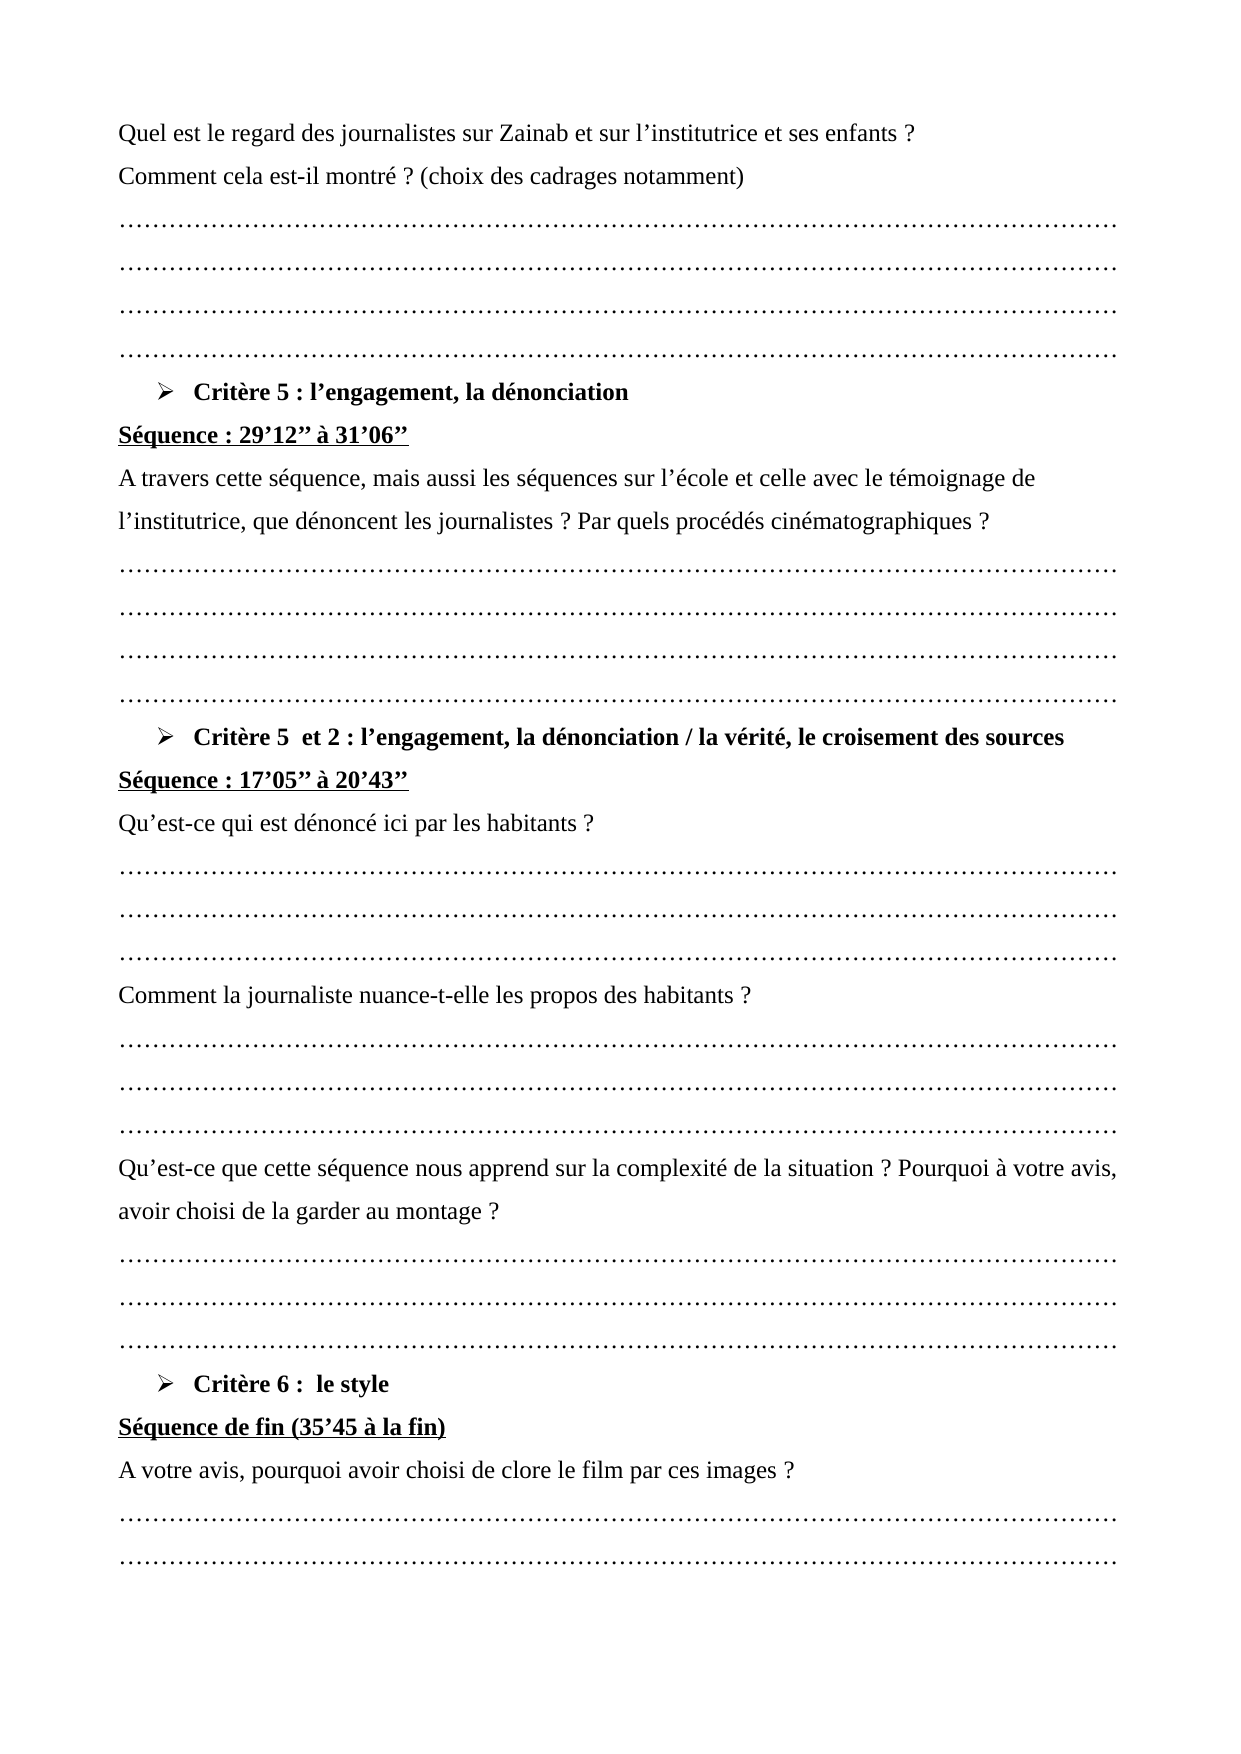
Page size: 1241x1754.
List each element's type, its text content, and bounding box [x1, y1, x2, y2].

text Qu’est-ce qui est dénoncé ici par les habitants ? [118, 808, 1122, 837]
text Séquence de fin (35’45 à la fin) [118, 1412, 1122, 1441]
text …………………………………………………………………………………………………………………………………………………………………………………………………………………… [118, 1498, 1122, 1570]
list Critère 6 : le style [156, 1369, 1122, 1397]
list Critère 5 : l’engagement, la dénonciation [156, 377, 1122, 406]
text Séquence : 29’12’’ à 31’06’’ [118, 420, 1122, 449]
text ……………………………………………………………………………………………………………………………………………………………………………………………………………………………………………………………………………………………………………………………… [118, 1024, 1122, 1139]
text …………………………………………………………………………………………………………………………………………………………………………………………………………………… [118, 1239, 1122, 1311]
text Comment la journaliste nuance-t-elle les propos des habitants ? [118, 981, 1122, 1009]
text ……………………………………………………………………………………………………………………………………………………………………………………………………………………………………………………………………………………………………………………………… [118, 851, 1122, 966]
text Séquence : 17’05’’ à 20’43’’ [118, 765, 1122, 794]
text A votre avis, pourquoi avoir choisi de clore le film par ces images ? [118, 1455, 1122, 1484]
text Comment cela est-il montré ? (choix des cadrages notamment) [118, 161, 1122, 190]
text Qu’est-ce que cette séquence nous apprend sur la complexité de la situation ? Pourquoi à votre avis, avoir choisi de la garder au montage ? [118, 1153, 1122, 1225]
text ………………………………………………………………………………………………………… [118, 1326, 1122, 1354]
text ………………………………………………………………………………………………………………………………………………………………………………………………………………………………………………………………………………………………………………………………………………………………………………………………………………………………………… [118, 549, 1122, 707]
text A travers cette séquence, mais aussi les séquences sur l’école et celle avec le témoignage de l’institutrice, que dénoncent les journalistes ? Par quels procédés cinématographiques ? [118, 463, 1122, 535]
text ………………………………………………………………………………………………………………………………………………………………………………………………………………………………………………………………………………………………………………………………………………………………………………………………………………………………………… [118, 204, 1122, 362]
list Critère 5 et 2 : l’engagement, la dénonciation / la vérité, le croisement des sources [156, 722, 1122, 751]
text Quel est le regard des journalistes sur Zainab et sur l’institutrice et ses enfants ? [118, 118, 1122, 147]
